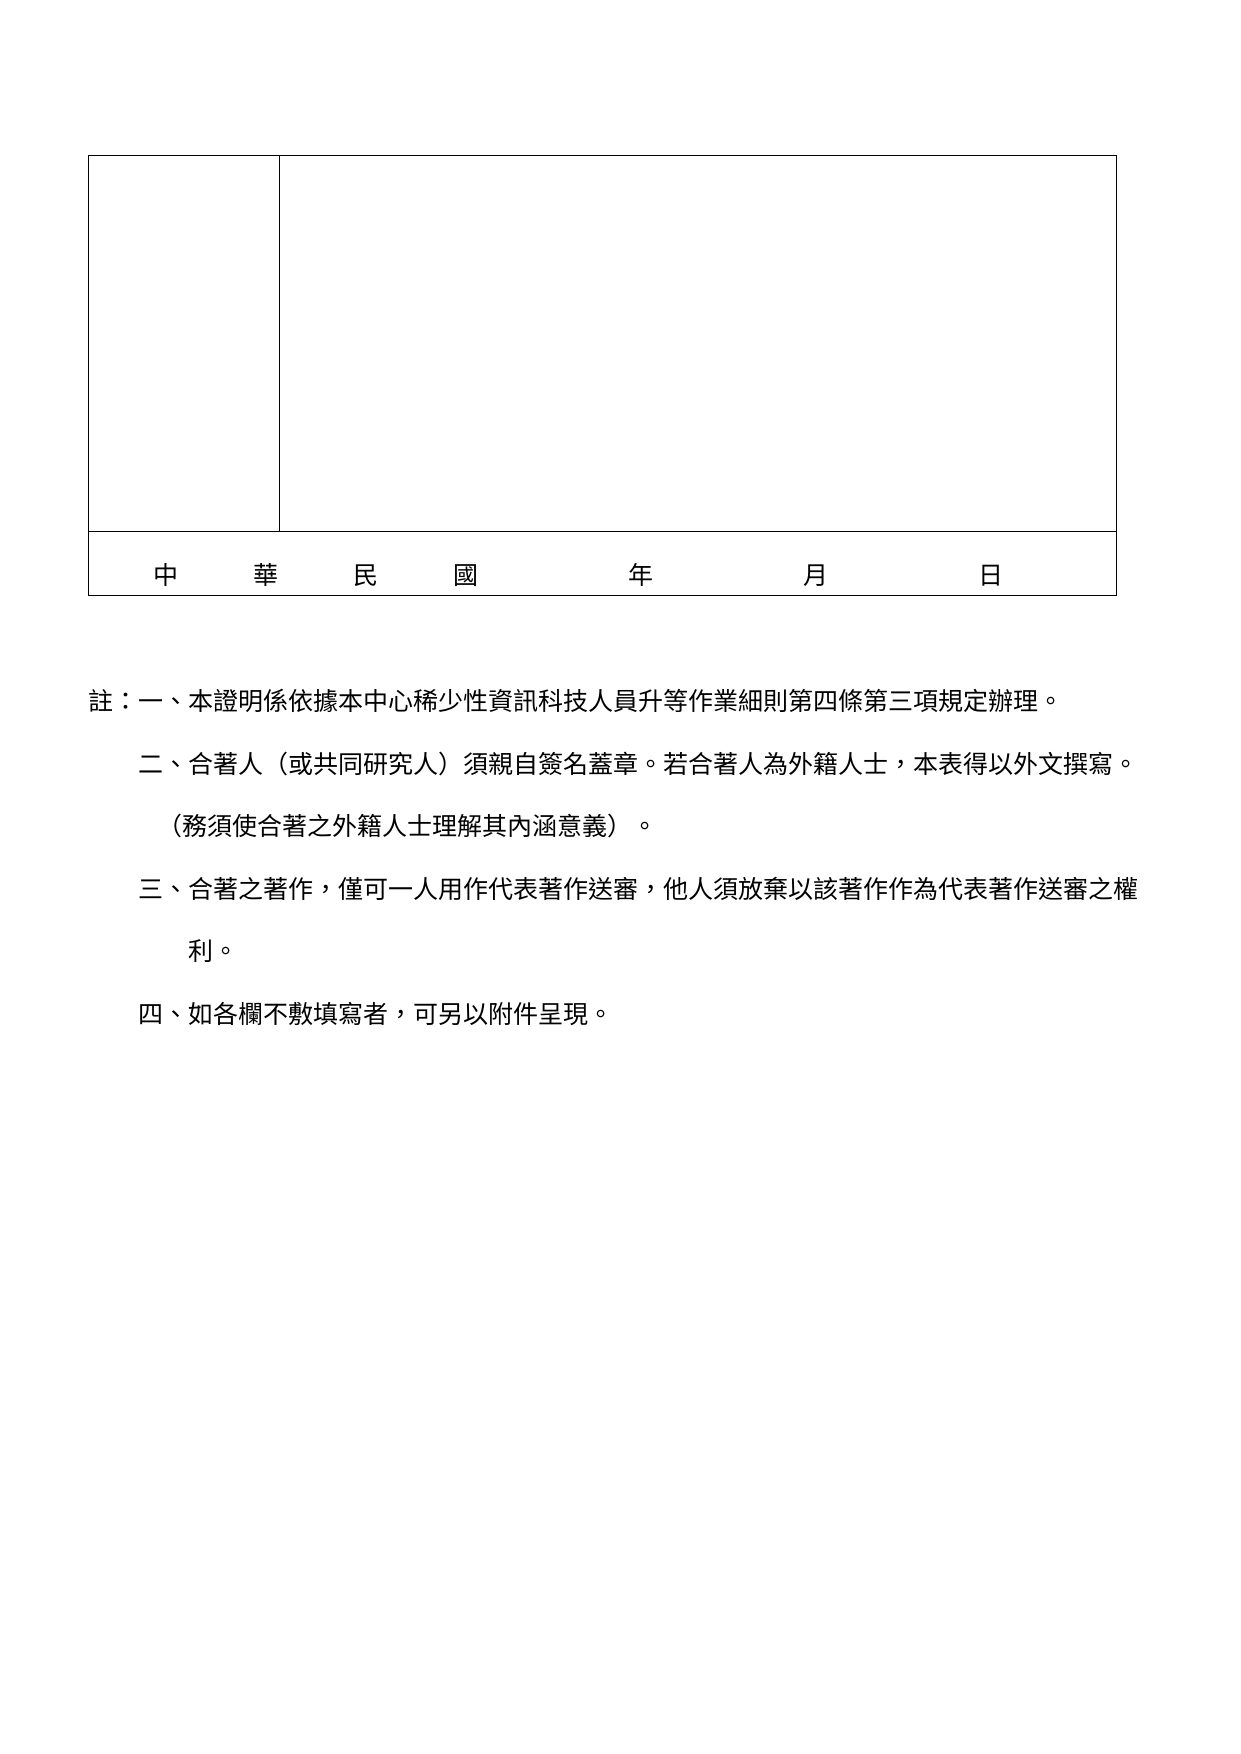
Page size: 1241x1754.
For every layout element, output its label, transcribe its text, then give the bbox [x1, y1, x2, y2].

text （務須使合著之外籍人士理解其內涵意義）。 [89, 783, 1148, 846]
table_cell [280, 156, 1116, 531]
text 三、合著之著作，僅可一人用作代表著作送審，他人須放棄以該著作作為代表著作送審之權利。 [139, 846, 1148, 971]
table_cell [89, 156, 279, 531]
text 四、如各欄不敷填寫者，可另以附件呈現。 [89, 971, 1173, 1033]
table_cell 中 華 民 國 年 月 日 [89, 532, 1116, 595]
text 註：一、本證明係依據本中心稀少性資訊科技人員升等作業細則第四條第三項規定辦理。 [89, 658, 1148, 721]
text 二、合著人（或共同研究人）須親自簽名蓋章。若合著人為外籍人士，本表得以外文撰寫。 [139, 721, 1148, 783]
